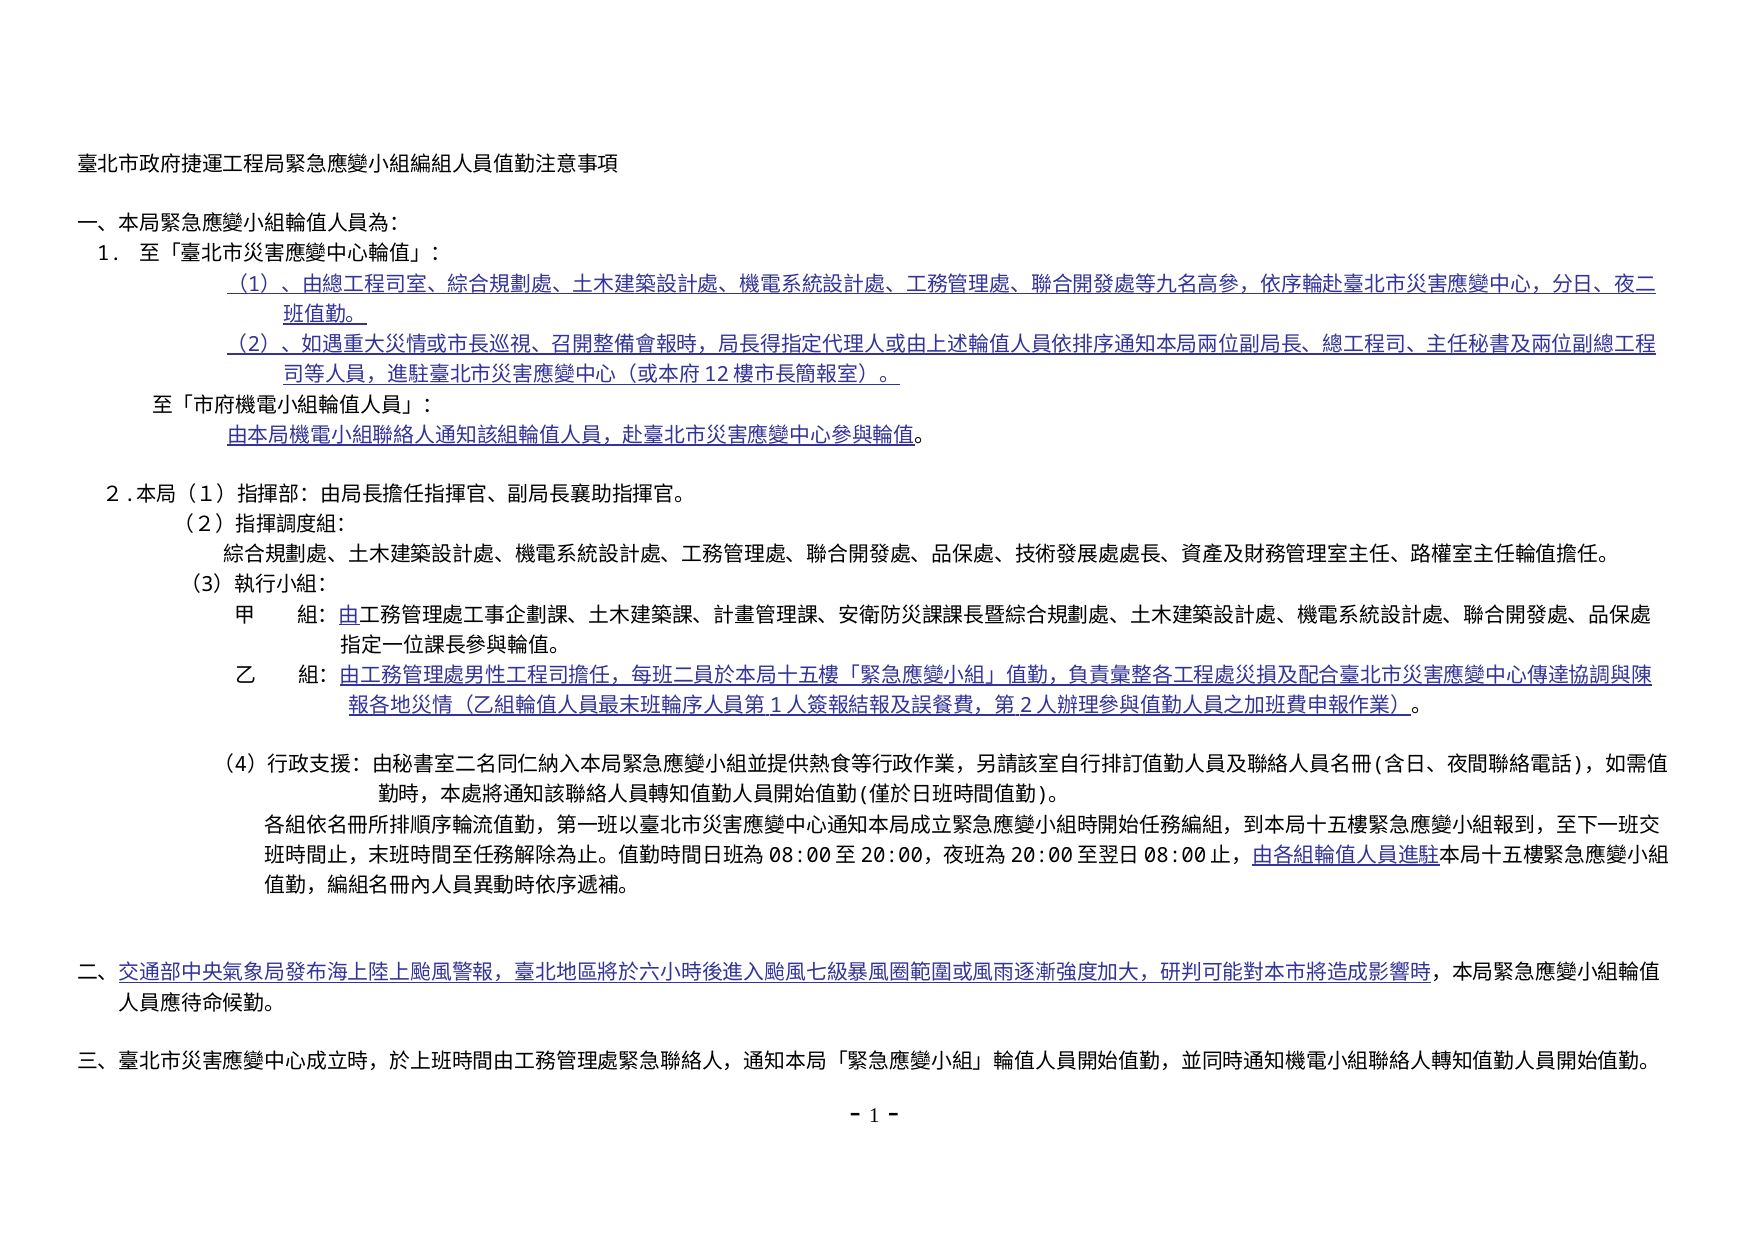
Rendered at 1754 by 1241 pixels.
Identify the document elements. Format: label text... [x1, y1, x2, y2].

text 二、交通部中央氣象局發布海上陸上颱風警報，臺北地區將於六小時後進入颱風七級暴風圈範圍或風雨逐漸強度加大，研判可能對本市將造成影響時，本局緊急應變小組輪值人員應待命候勤。 [77, 956, 1671, 1016]
list 至「臺北市災害應變中心輪值」： [97, 237, 1671, 267]
text 一、本局緊急應變小組輪值人員為： [77, 206, 1671, 237]
text （4）行政支援：由秘書室二名同仁納入本局緊急應變小組並提供熱食等行政作業，另請該室自行排訂值勤人員及聯絡人員名冊(含日、夜間聯絡電話)，如需值勤時，本處將通知該聯絡人員轉知值勤人員開始值勤(僅於日班時間值勤)。 [213, 747, 1671, 808]
text （2）、如遇重大災情或市長巡視、召開整備會報時，局長得指定代理人或由上述輪值人員依排序通知本局兩位副局長、總工程司、主任秘書及兩位副總工程司等人員，進駐臺北市災害應變中心（或本府12樓市長簡報室）。 [227, 327, 1671, 388]
text 乙 組：由工務管理處男性工程司擔任，每班二員於本局十五樓「緊急應變小組」值勤，負責彙整各工程處災損及配合臺北市災害應變中心傳達協調與陳報各地災情（乙組輪值人員最末班輪序人員第1人簽報結報及誤餐費，第2人辦理參與值勤人員之加班費申報作業）。 [235, 658, 1671, 719]
text （1）、由總工程司室、綜合規劃處、土木建築設計處、機電系統設計處、工務管理處、聯合開發處等九名高參，依序輪赴臺北市災害應變中心，分日、夜二班值勤。 [227, 267, 1671, 327]
text 三、臺北市災害應變中心成立時，於上班時間由工務管理處緊急聯絡人，通知本局「緊急應變小組」輪值人員開始值勤，並同時通知機電小組聯絡人轉知值勤人員開始值勤。 [77, 1044, 1671, 1074]
text 至「市府機電小組輪值人員」： [152, 388, 1671, 418]
text 各組依名冊所排順序輪流值勤，第一班以臺北市災害應變中心通知本局成立緊急應變小組時開始任務編組，到本局十五樓緊急應變小組報到，至下一班交班時間止，末班時間至任務解除為止。值勤時間日班為08:00至20:00，夜班為20:00至翌日08:00止，由各組輪值人員進駐本局十五樓緊急應變小組值勤，編組名冊內人員異動時依序遞補。 [264, 808, 1671, 899]
text （3）執行小組： [159, 568, 1671, 598]
text （２）指揮調度組： [173, 507, 1671, 537]
text 綜合規劃處、土木建築設計處、機電系統設計處、工務管理處、聯合開發處、品保處、技術發展處處長、資產及財務管理室主任、路權室主任輪值擔任。 [223, 537, 1671, 568]
text 甲 組：由工務管理處工事企劃課、土木建築課、計畫管理課、安衛防災課課長暨綜合規劃處、土木建築設計處、機電系統設計處、聯合開發處、品保處指定一位課長參與輪值。 [234, 598, 1671, 658]
text 臺北市政府捷運工程局緊急應變小組編組人員值勤注意事項 [77, 148, 1671, 178]
text ２.本局（１）指揮部：由局長擔任指揮官、副局長襄助指揮官。 [102, 477, 1671, 507]
text 由本局機電小組聯絡人通知該組輪值人員，赴臺北市災害應變中心參與輪值。 [227, 418, 1671, 448]
